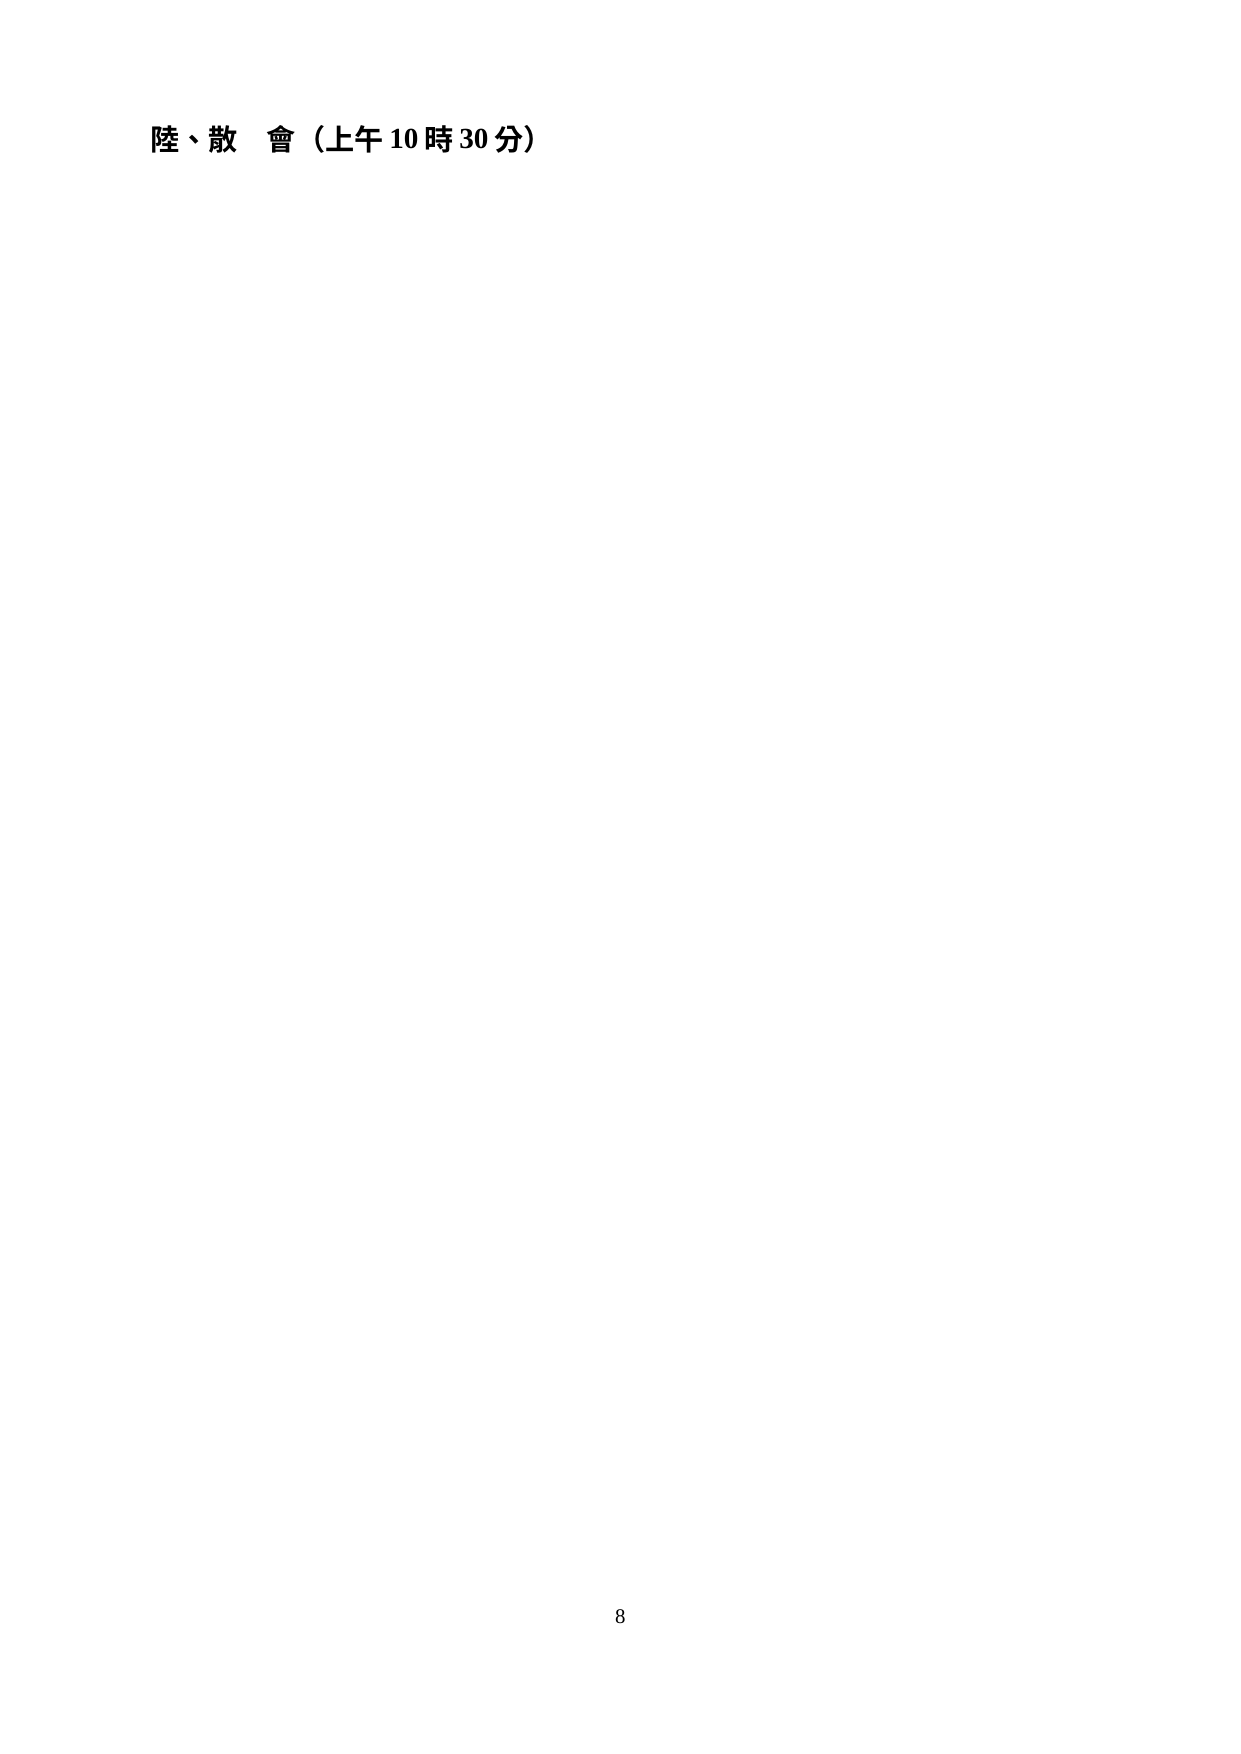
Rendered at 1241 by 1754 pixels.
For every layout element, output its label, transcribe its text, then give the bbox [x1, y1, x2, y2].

text 陸、散 會（上午10時30分） [150, 96, 1090, 159]
